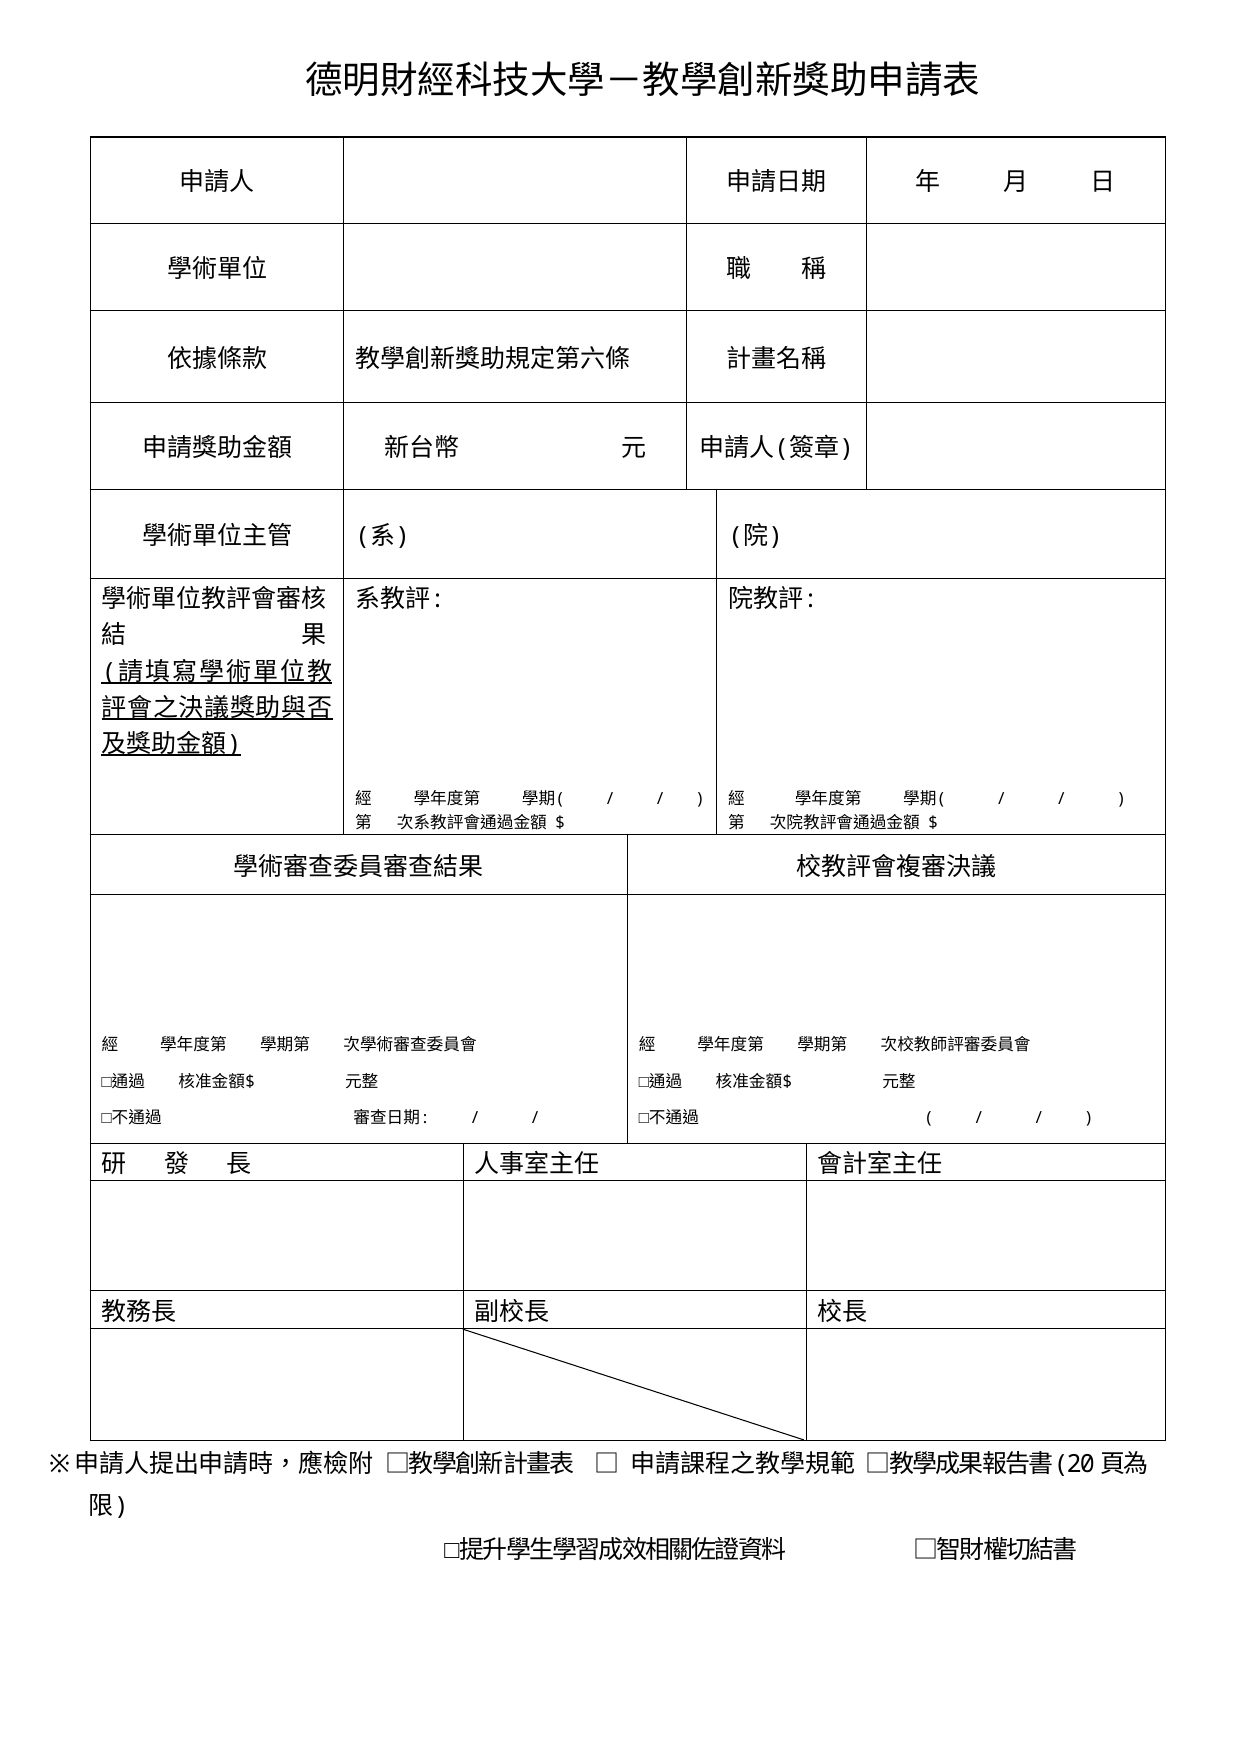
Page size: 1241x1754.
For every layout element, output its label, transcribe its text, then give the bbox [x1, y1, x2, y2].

table_cell [468, 1329, 806, 1440]
table_cell 申請人(簽章) [687, 403, 866, 489]
table_header 申請人 [91, 138, 343, 223]
table_header 申請日期 [687, 138, 866, 223]
table_cell 新台幣 元 [344, 403, 686, 489]
table_cell [344, 224, 686, 310]
text ※申請人提出申請時，應檢附 □教學創新計畫表 □ 申請課程之教學規範 □教學成果報告書(20頁為限) [44, 1444, 1167, 1522]
table_cell 學術單位主管 [91, 490, 343, 577]
table_cell 職 稱 [687, 224, 866, 310]
table_cell 經 學年度第 學期第 次校教師評審委員會 □通過 核准金額$ 元整 □不通過 ( / / ) [628, 895, 1165, 1142]
table_cell 學術單位教評會審核 結 果 (請填寫學術單位教評會之決議獎助與否及獎助金額) [91, 579, 343, 833]
table_header 年 月 日 [867, 138, 1165, 223]
table_cell 副校長 [464, 1291, 806, 1327]
table_cell [91, 1329, 463, 1440]
table_cell 申請獎助金額 [91, 403, 343, 489]
table_cell 研 發 長 [91, 1144, 463, 1180]
table_cell 教務長 [91, 1291, 463, 1327]
table_cell [91, 1181, 463, 1290]
table_cell 學術單位 [91, 224, 343, 310]
text □提升學生學習成效相關佐證資料 □智財權切結書 [100, 1530, 1167, 1566]
table_cell [807, 1329, 1165, 1440]
subtitle 德明財經科技大學－教學創新獎助申請表 [118, 59, 1167, 102]
table_cell 人事室主任 [464, 1144, 806, 1180]
table_cell 會計室主任 [807, 1144, 1165, 1180]
table_cell [807, 1181, 1165, 1290]
table_cell [867, 403, 1165, 489]
table_cell 經 學年度第 學期第 次學術審查委員會 □通過 核准金額$ 元整 □不通過 審查日期: / / [91, 895, 627, 1142]
table_cell [464, 1181, 806, 1290]
table_cell [867, 311, 1165, 402]
table_cell (院) [717, 490, 1165, 577]
table_cell [464, 1331, 799, 1440]
table_cell (系) [344, 490, 716, 577]
table_cell 學術審查委員審查結果 [91, 835, 627, 894]
table_cell 依據條款 [91, 311, 343, 402]
table_cell [867, 224, 1165, 310]
table_cell 院教評: 經 學年度第 學期( / / ) 第 次院教評會通過金額 $ [717, 579, 1165, 833]
table_cell 系教評: 經 學年度第 學期( / / ) 第 次系教評會通過金額 $ [344, 579, 716, 833]
table_cell 校教評會複審決議 [628, 835, 1165, 894]
table_cell 計畫名稱 [687, 311, 866, 402]
table_header [344, 138, 686, 223]
table_cell 校長 [807, 1291, 1165, 1327]
table_cell 教學創新獎助規定第六條 [344, 311, 686, 402]
